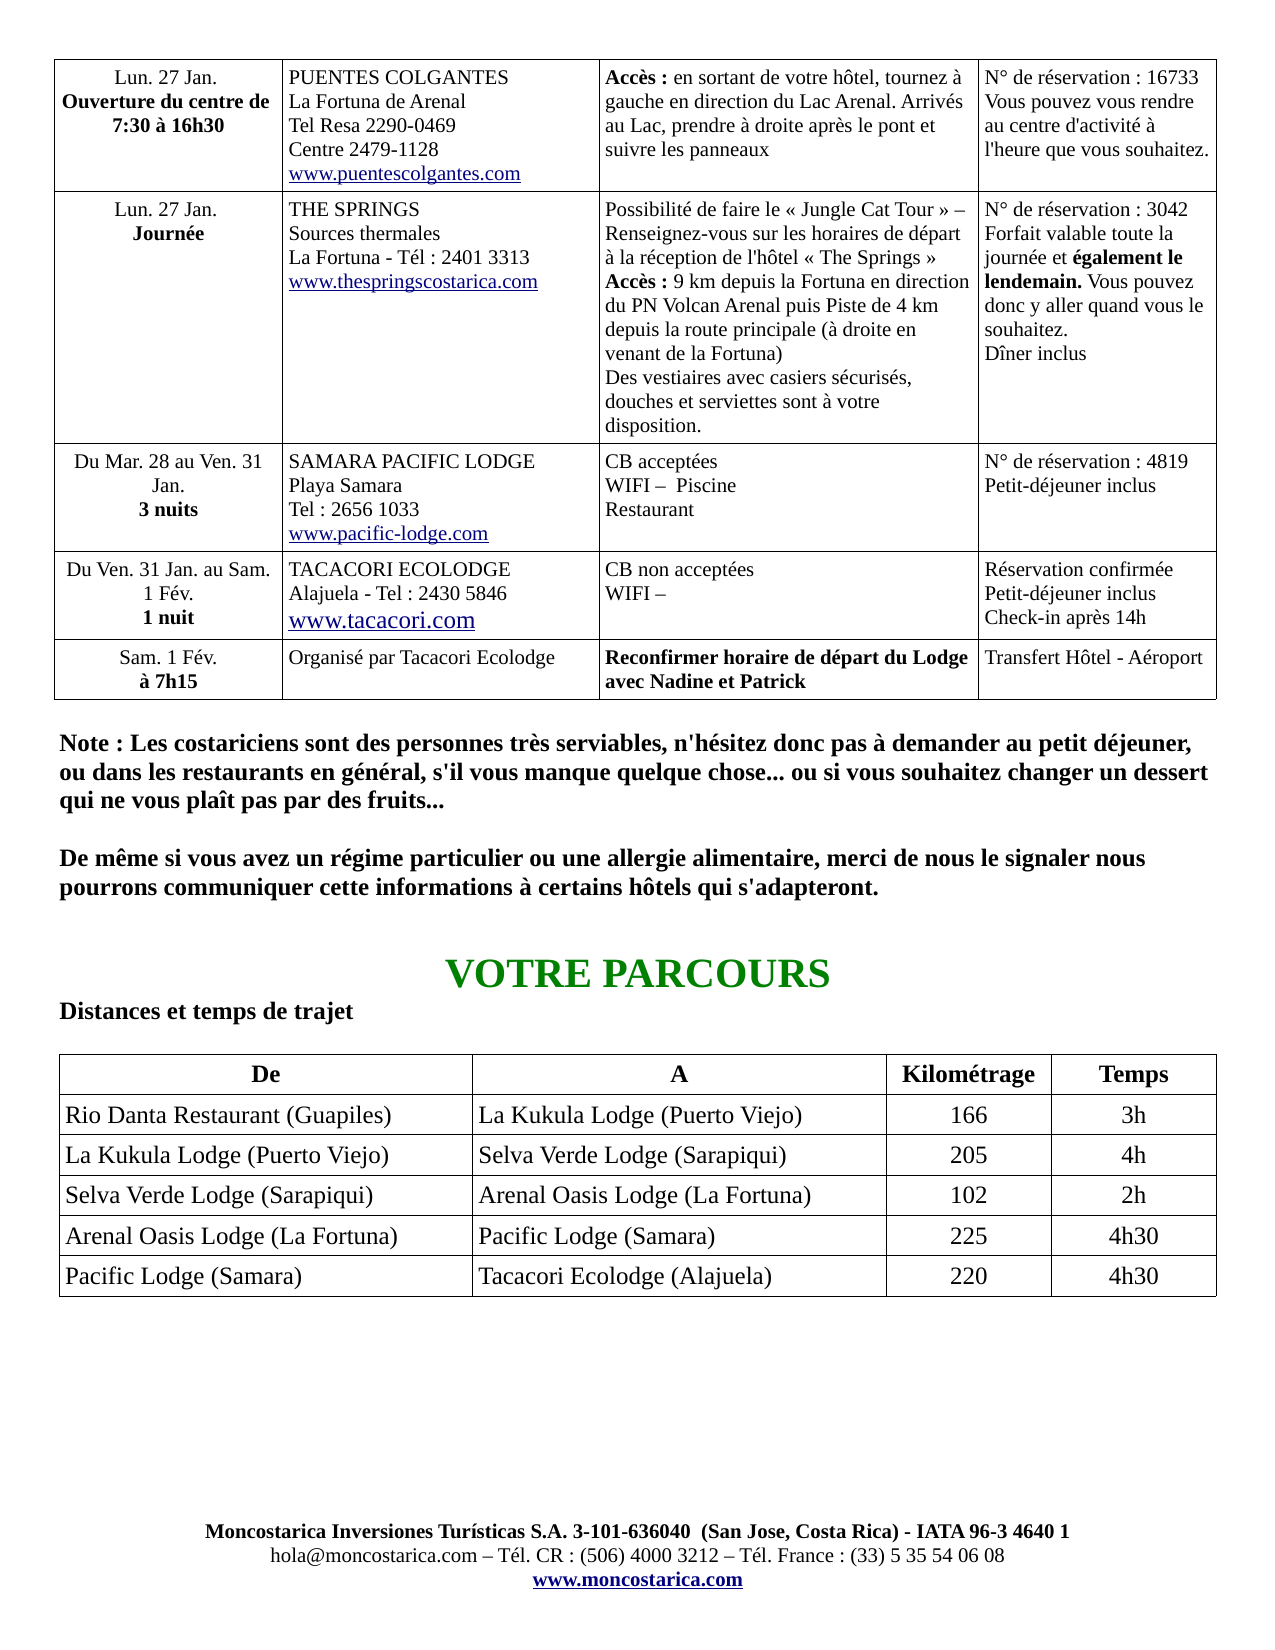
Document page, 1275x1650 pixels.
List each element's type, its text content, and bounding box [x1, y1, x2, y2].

table_cell N° de réservation : 3042 Forfait valable toute la journée et également le lendemain. Vous pouvez donc y aller quand vous le souhaitez. Dîner inclus [979, 192, 1216, 443]
text Distances et temps de trajet [59, 996, 1216, 1025]
table_cell CB non acceptées WIFI – [600, 552, 978, 639]
table_cell 220 [887, 1256, 1051, 1296]
table_cell Rio Danta Restaurant (Guapiles) [60, 1095, 472, 1134]
table_cell 4h [1052, 1135, 1216, 1175]
table_cell N° de réservation : 4819 Petit-déjeuner inclus [979, 444, 1216, 551]
table_cell 4h30 [1052, 1216, 1216, 1255]
table_cell SAMARA PACIFIC LODGE Playa Samara Tel : 2656 1033 www.pacific-lodge.com [283, 444, 599, 551]
table_cell CB acceptées WIFI – Piscine Restaurant [600, 444, 978, 551]
table_cell THE SPRINGS Sources thermales La Fortuna - Tél : 2401 3313 www.thespringscostarica.com [283, 192, 599, 443]
table_header Temps [1052, 1055, 1216, 1094]
table_cell Selva Verde Lodge (Sarapiqui) [60, 1176, 472, 1215]
text Note : Les costariciens sont des personnes très serviables, n'hésitez donc pas à demander au petit déjeuner, ou dans les restaurants en général, s'il vous manque quelque chose... ou si vous souhaitez changer un dessert qui ne vous plaît pas par des fruits... [59, 728, 1216, 814]
text VOTRE PARCOURS [59, 948, 1216, 996]
table_cell Réservation confirmée Petit-déjeuner inclus Check-in après 14h [979, 552, 1216, 639]
table_cell 2h [1052, 1176, 1216, 1215]
table_cell Accès : en sortant de votre hôtel, tournez à gauche en direction du Lac Arenal. Arrivés au Lac, prendre à droite après le pont et suivre les panneaux [600, 60, 978, 191]
table_cell 166 [887, 1095, 1051, 1134]
table_cell Selva Verde Lodge (Sarapiqui) [473, 1135, 886, 1175]
table_cell Possibilité de faire le « Jungle Cat Tour » – Renseignez-vous sur les horaires de départ à la réception de l'hôtel « The Springs » Accès : 9 km depuis la Fortuna en direction du PN Volcan Arenal puis Piste de 4 km depuis la route principale (à droite en venant de la Fortuna) Des vestiaires avec casiers sécurisés, douches et serviettes sont à votre disposition. [600, 192, 978, 443]
table_cell Du Mar. 28 au Ven. 31 Jan. 3 nuits [55, 444, 282, 551]
table_cell Du Ven. 31 Jan. au Sam. 1 Fév. 1 nuit [55, 552, 282, 639]
text De même si vous avez un régime particulier ou une allergie alimentaire, merci de nous le signaler nous pourrons communiquer cette informations à certains hôtels qui s'adapteront. [59, 843, 1216, 900]
table_header De [60, 1055, 472, 1094]
table_cell Organisé par Tacacori Ecolodge [283, 640, 599, 699]
table_header Kilométrage [887, 1055, 1051, 1094]
table_header A [473, 1055, 886, 1094]
table_cell 225 [887, 1216, 1051, 1255]
table_cell Transfert Hôtel - Aéroport [979, 640, 1216, 699]
table_cell Tacacori Ecolodge (Alajuela) [473, 1256, 886, 1296]
table_cell La Kukula Lodge (Puerto Viejo) [473, 1095, 886, 1134]
table_cell Sam. 1 Fév. à 7h15 [55, 640, 282, 699]
table_cell Pacific Lodge (Samara) [60, 1256, 472, 1296]
table_cell Reconfirmer horaire de départ du Lodge avec Nadine et Patrick [600, 640, 978, 699]
table_cell Arenal Oasis Lodge (La Fortuna) [60, 1216, 472, 1255]
table_cell 4h30 [1052, 1256, 1216, 1296]
table_cell 102 [887, 1176, 1051, 1215]
table_cell La Kukula Lodge (Puerto Viejo) [60, 1135, 472, 1175]
table_cell N° de réservation : 16733 Vous pouvez vous rendre au centre d'activité à l'heure que vous souhaitez. [979, 60, 1216, 191]
table_cell 205 [887, 1135, 1051, 1175]
table_cell Lun. 27 Jan. Ouverture du centre de 7:30 à 16h30 [55, 60, 282, 191]
table_cell 3h [1052, 1095, 1216, 1134]
table_cell Arenal Oasis Lodge (La Fortuna) [473, 1176, 886, 1215]
table_cell Pacific Lodge (Samara) [473, 1216, 886, 1255]
table_cell Lun. 27 Jan. Journée [55, 192, 282, 443]
table_cell TACACORI ECOLODGE Alajuela - Tel : 2430 5846 www.tacacori.com [283, 552, 599, 639]
table_cell PUENTES COLGANTES La Fortuna de Arenal Tel Resa 2290-0469 Centre 2479-1128 www.puentescolgantes.com [283, 60, 599, 191]
